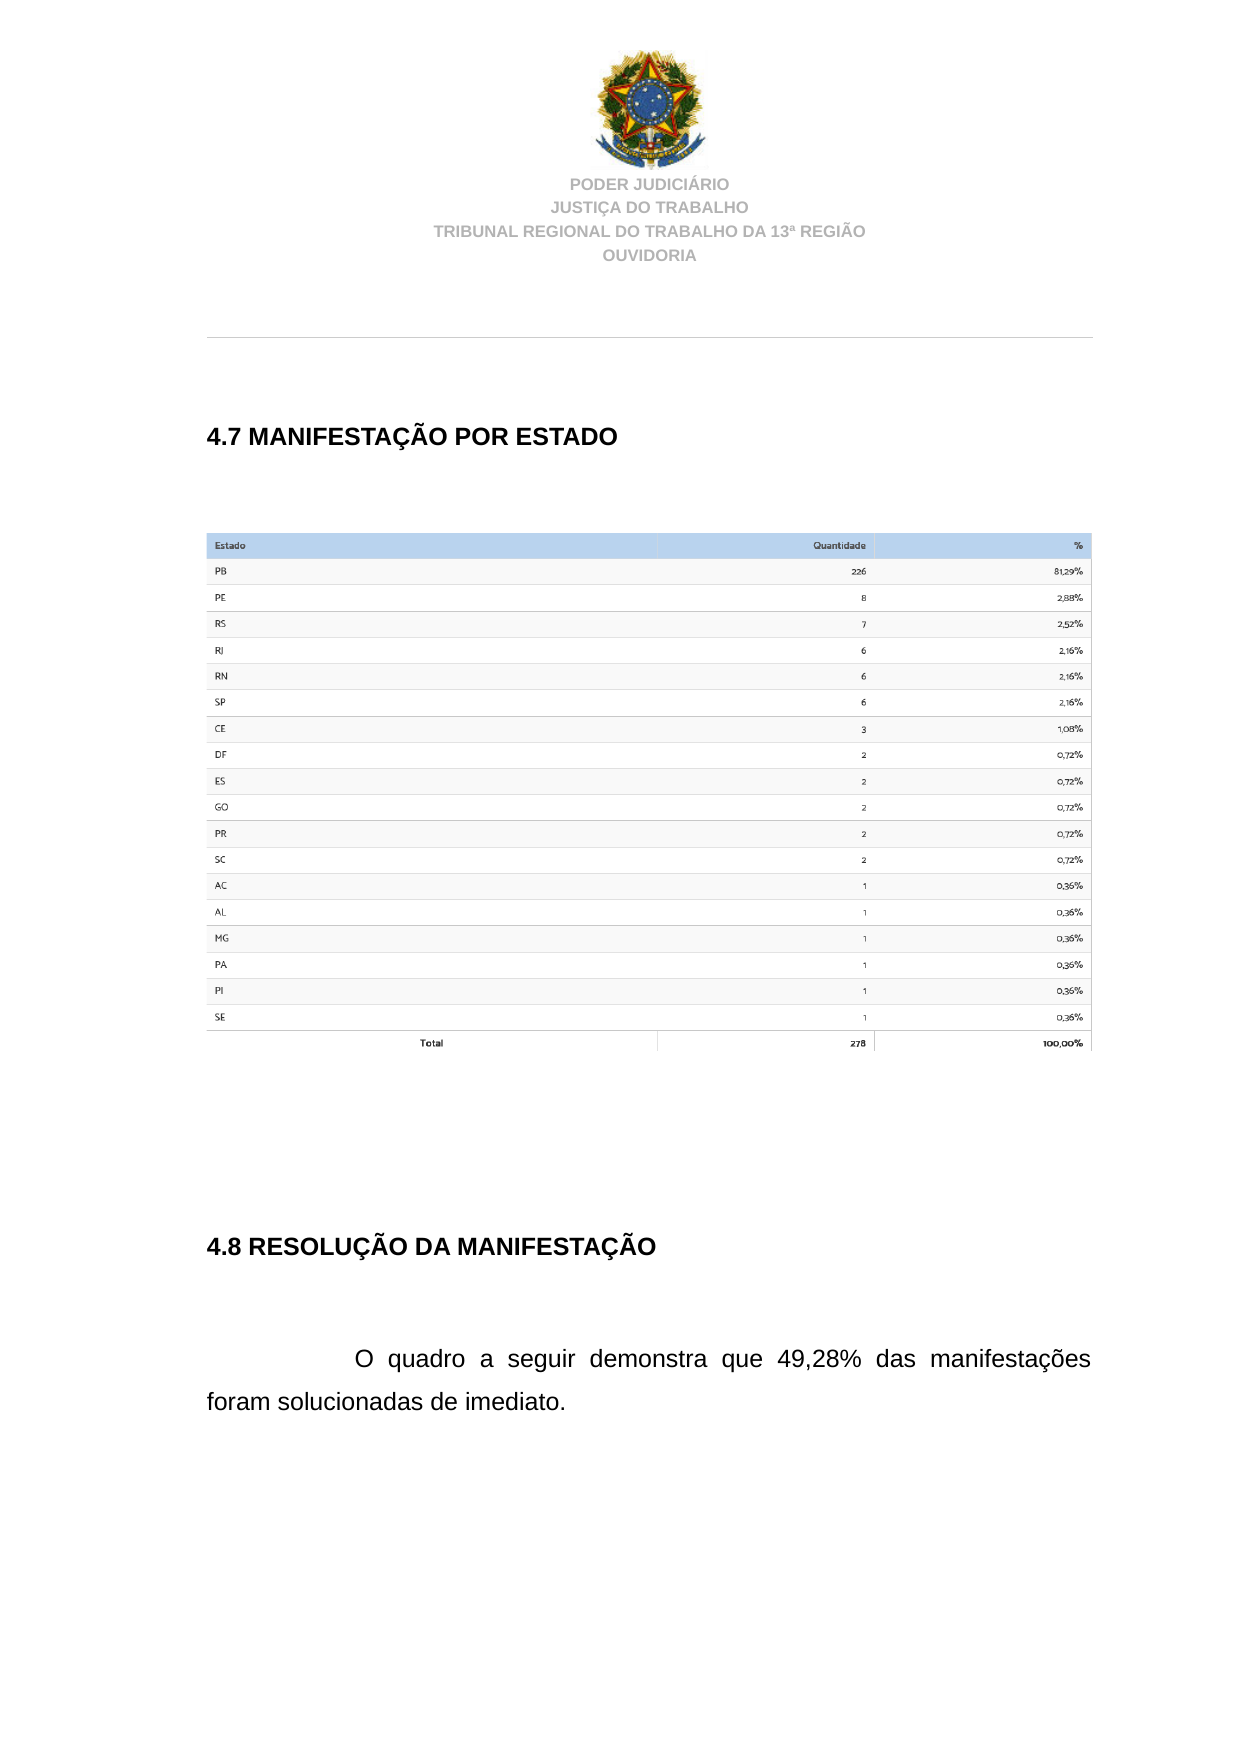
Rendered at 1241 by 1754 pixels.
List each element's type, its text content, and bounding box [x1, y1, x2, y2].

picture [206, 533, 1093, 1051]
picture [590, 50, 709, 170]
text 4.8 RESOLUÇÃO DA MANIFESTAÇÃO [207, 1232, 1093, 1261]
text O quadro a seguir demonstra que 49,28% das manifestações foram solucionadas de imediato. [207, 1343, 1093, 1415]
text 4.7 MANIFESTAÇÃO POR ESTADO [207, 422, 1093, 451]
